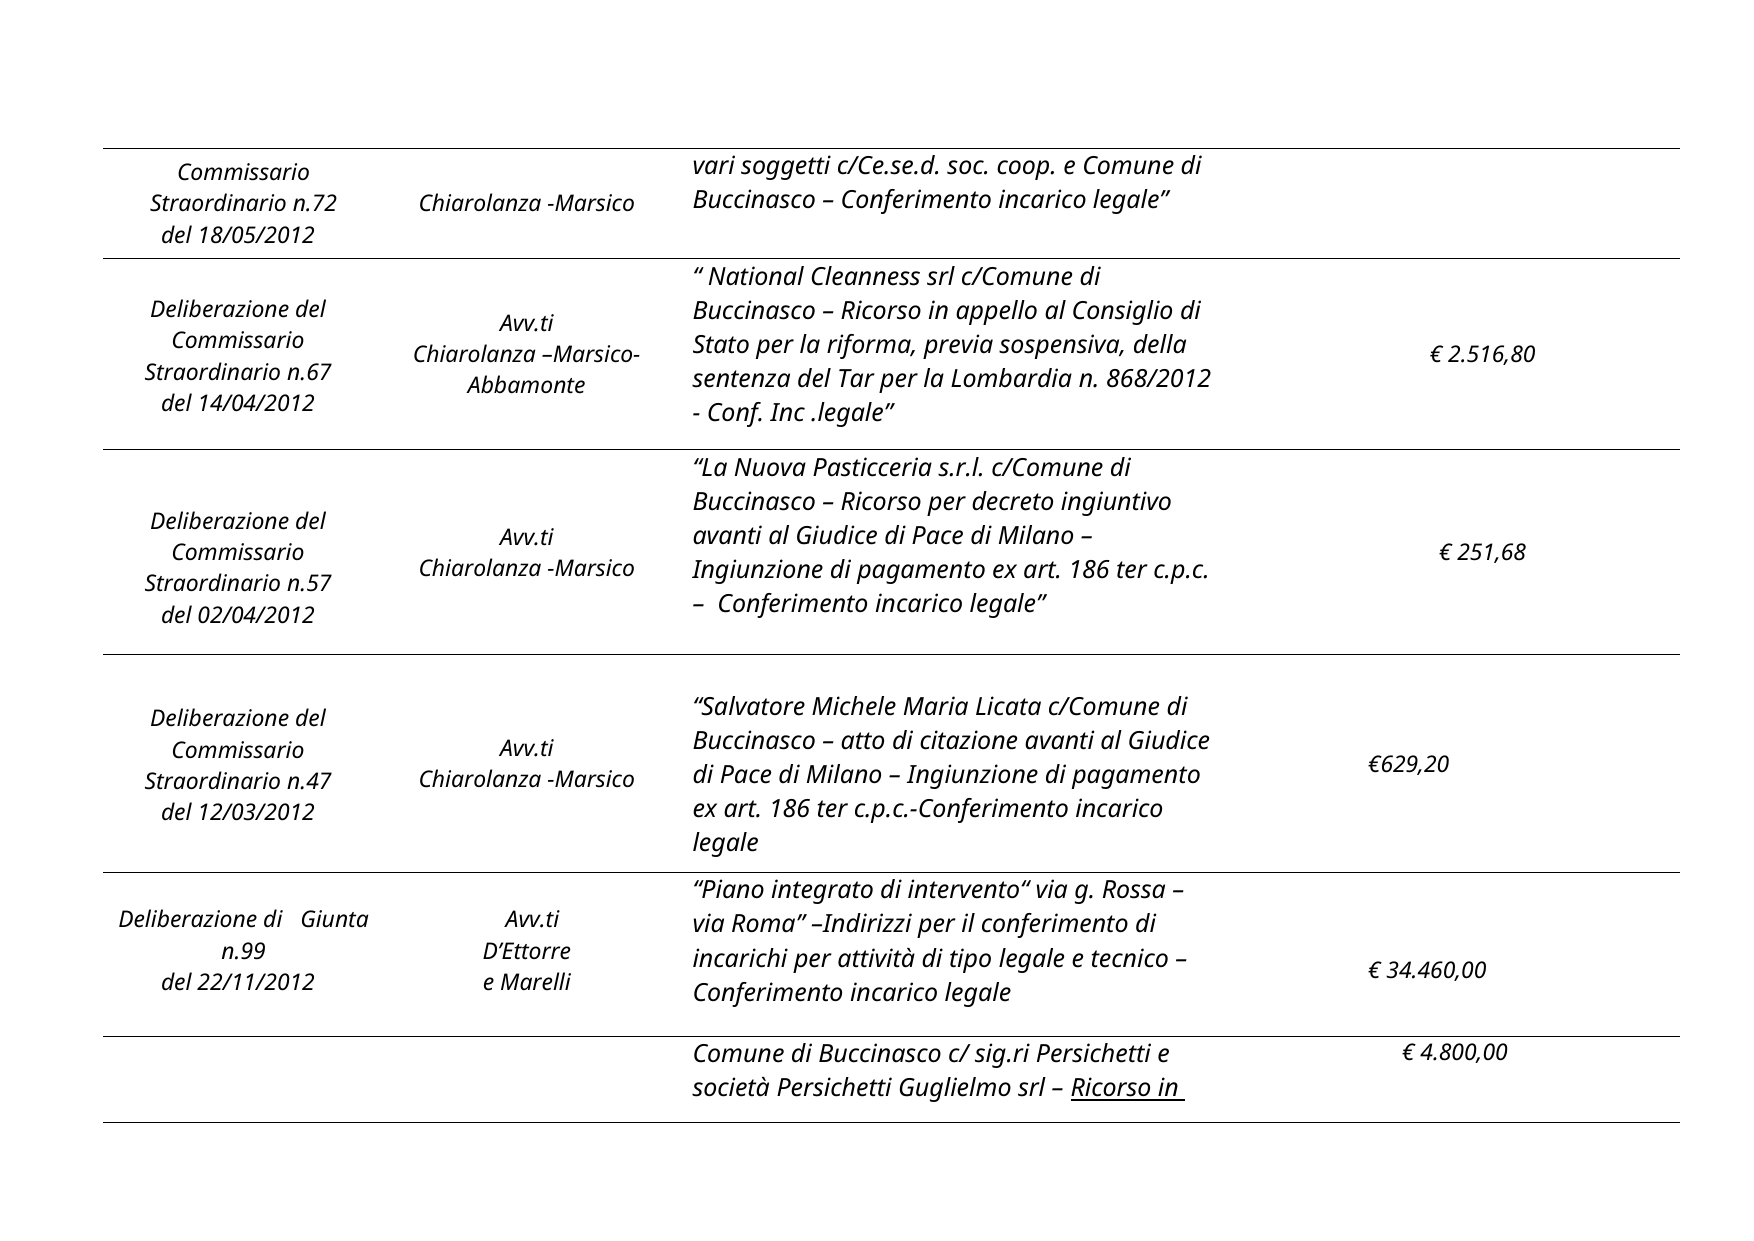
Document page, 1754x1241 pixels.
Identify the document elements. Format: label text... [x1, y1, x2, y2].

table_cell vari soggetti c/Ce.se.d. soc. coop. e Comune di Buccinasco – Conferimento incarico legale” [681, 149, 1231, 258]
table_cell Comune di Buccinasco c/ sig.ri Persichetti e società Persichetti Guglielmo srl – Ricorso in [681, 1037, 1231, 1122]
table_cell € 34.460,00 [1231, 873, 1680, 1036]
table_cell € 251,68 [1231, 450, 1680, 654]
table_cell Avv.ti Chiarolanza –Marsico- Abbamonte [386, 259, 681, 449]
table_cell Deliberazione del Commissario Straordinario n.67 del 14/04/2012 [103, 259, 386, 449]
table_cell Deliberazione di Giunta n.99 del 22/11/2012 [103, 873, 386, 1036]
table_cell Avv.ti D’Ettorre e Marelli [386, 873, 681, 1036]
table_cell [1231, 149, 1680, 258]
table_cell € 4.800,00 [1231, 1037, 1680, 1122]
table_cell “Salvatore Michele Maria Licata c/Comune di Buccinasco – atto di citazione avanti al Giudice di Pace di Milano – Ingiunzione di pagamento ex art. 186 ter c.p.c.-Conferimento incarico legale [681, 655, 1231, 872]
table_cell € 2.516,80 [1231, 259, 1680, 449]
table_cell Avv.ti Chiarolanza -Marsico [386, 655, 681, 872]
table_cell “ National Cleanness srl c/Comune di Buccinasco – Ricorso in appello al Consiglio di Stato per la riforma, previa sospensiva, della sentenza del Tar per la Lombardia n. 868/2012 - Conf. Inc .legale” [681, 259, 1231, 449]
table_cell Deliberazione del Commissario Straordinario n.57 del 02/04/2012 [103, 450, 386, 654]
table_cell “La Nuova Pasticceria s.r.l. c/Comune di Buccinasco – Ricorso per decreto ingiuntivo avanti al Giudice di Pace di Milano – Ingiunzione di pagamento ex art. 186 ter c.p.c. – Conferimento incarico legale” [681, 450, 1231, 654]
table_cell “Piano integrato di intervento“ via g. Rossa – via Roma” –Indirizzi per il conferimento di incarichi per attività di tipo legale e tecnico – Conferimento incarico legale [681, 873, 1231, 1036]
table_cell Deliberazione del Commissario Straordinario n.47 del 12/03/2012 [103, 655, 386, 872]
table_cell €629,20 [1231, 655, 1680, 872]
table_cell Avv.ti Chiarolanza -Marsico [386, 450, 681, 654]
table_cell [103, 1037, 386, 1122]
table_cell Chiarolanza -Marsico [386, 149, 681, 258]
table_cell Commissario Straordinario n.72 del 18/05/2012 [103, 149, 386, 258]
table_cell [386, 1037, 681, 1122]
